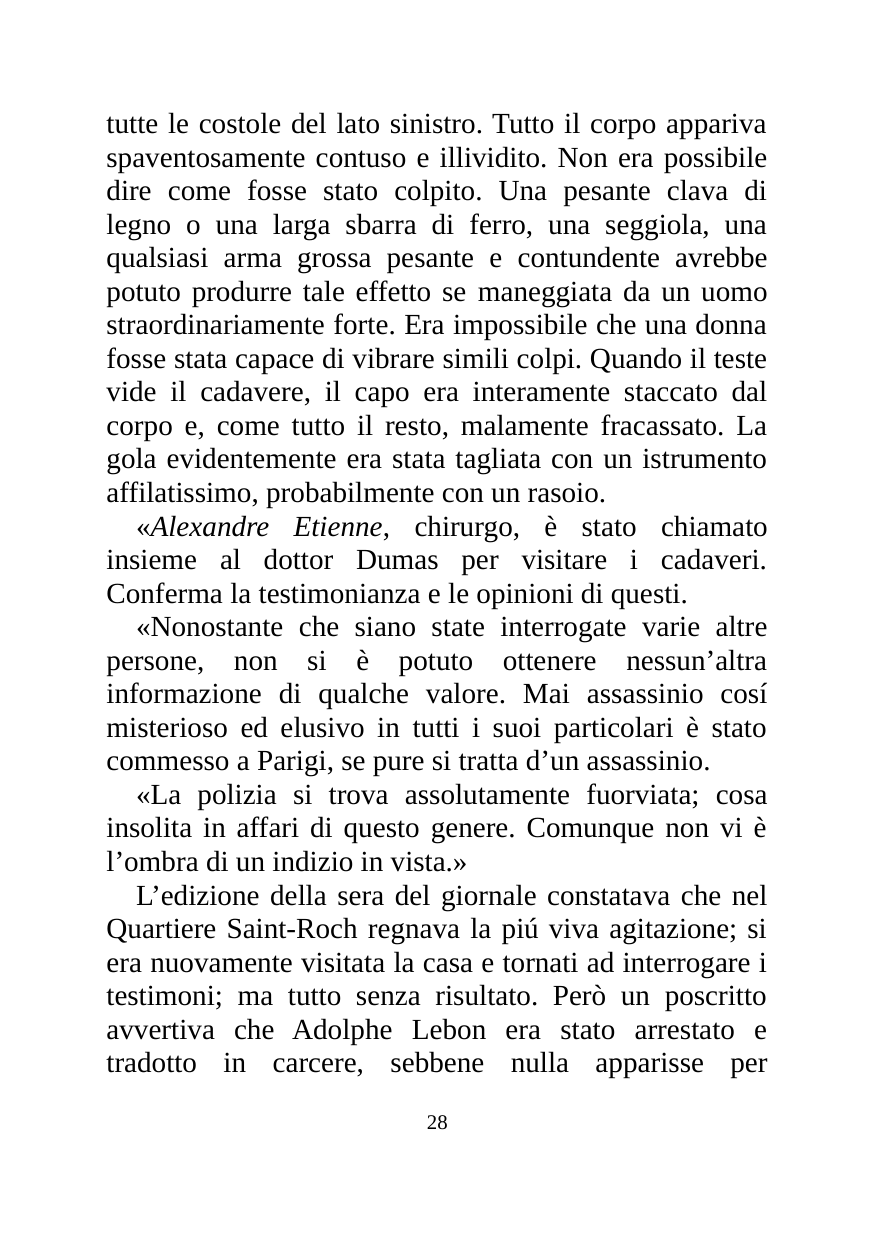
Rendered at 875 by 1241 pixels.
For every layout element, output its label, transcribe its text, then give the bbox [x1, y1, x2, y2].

text «Nonostante che siano state interrogate varie altre persone, non si è potuto ottenere nessun’altra informazione di qualche valore. Mai assassinio cosí misterioso ed elusivo in tutti i suoi particolari è stato commesso a Parigi, se pure si tratta d’un assassinio. [106, 609, 768, 777]
text «Alexandre Etienne, chirurgo, è stato chiamato insieme al dottor Dumas per visitare i cadaveri. Conferma la testimonianza e le opinioni di questi. [106, 509, 768, 609]
text «La polizia si trova assolutamente fuorviata; cosa insolita in affari di questo genere. Comunque non vi è l’ombra di un indizio in vista.» [106, 777, 768, 878]
text L’edizione della sera del giornale constatava che nel Quartiere Saint-Roch regnava la piú viva agitazione; si era nuovamente visitata la casa e tornati ad interrogare i testimoni; ma tutto senza risultato. Però un poscritto avvertiva che Adolphe Lebon era stato arrestato e tradotto in carcere, sebbene nulla apparisse per [106, 878, 768, 1079]
text tutte le costole del lato sinistro. Tutto il corpo appariva spaventosamente contuso e illividito. Non era possibile dire come fosse stato colpito. Una pesante clava di legno o una larga sbarra di ferro, una seggiola, una qualsiasi arma grossa pesante e contundente avrebbe potuto produrre tale effetto se maneggiata da un uomo straordinariamente forte. Era impossibile che una donna fosse stata capace di vibrare simili colpi. Quando il teste vide il cadavere, il capo era interamente staccato dal corpo e, come tutto il resto, malamente fracassato. La gola evidentemente era stata tagliata con un istrumento affilatissimo, probabilmente con un rasoio. [106, 106, 768, 509]
